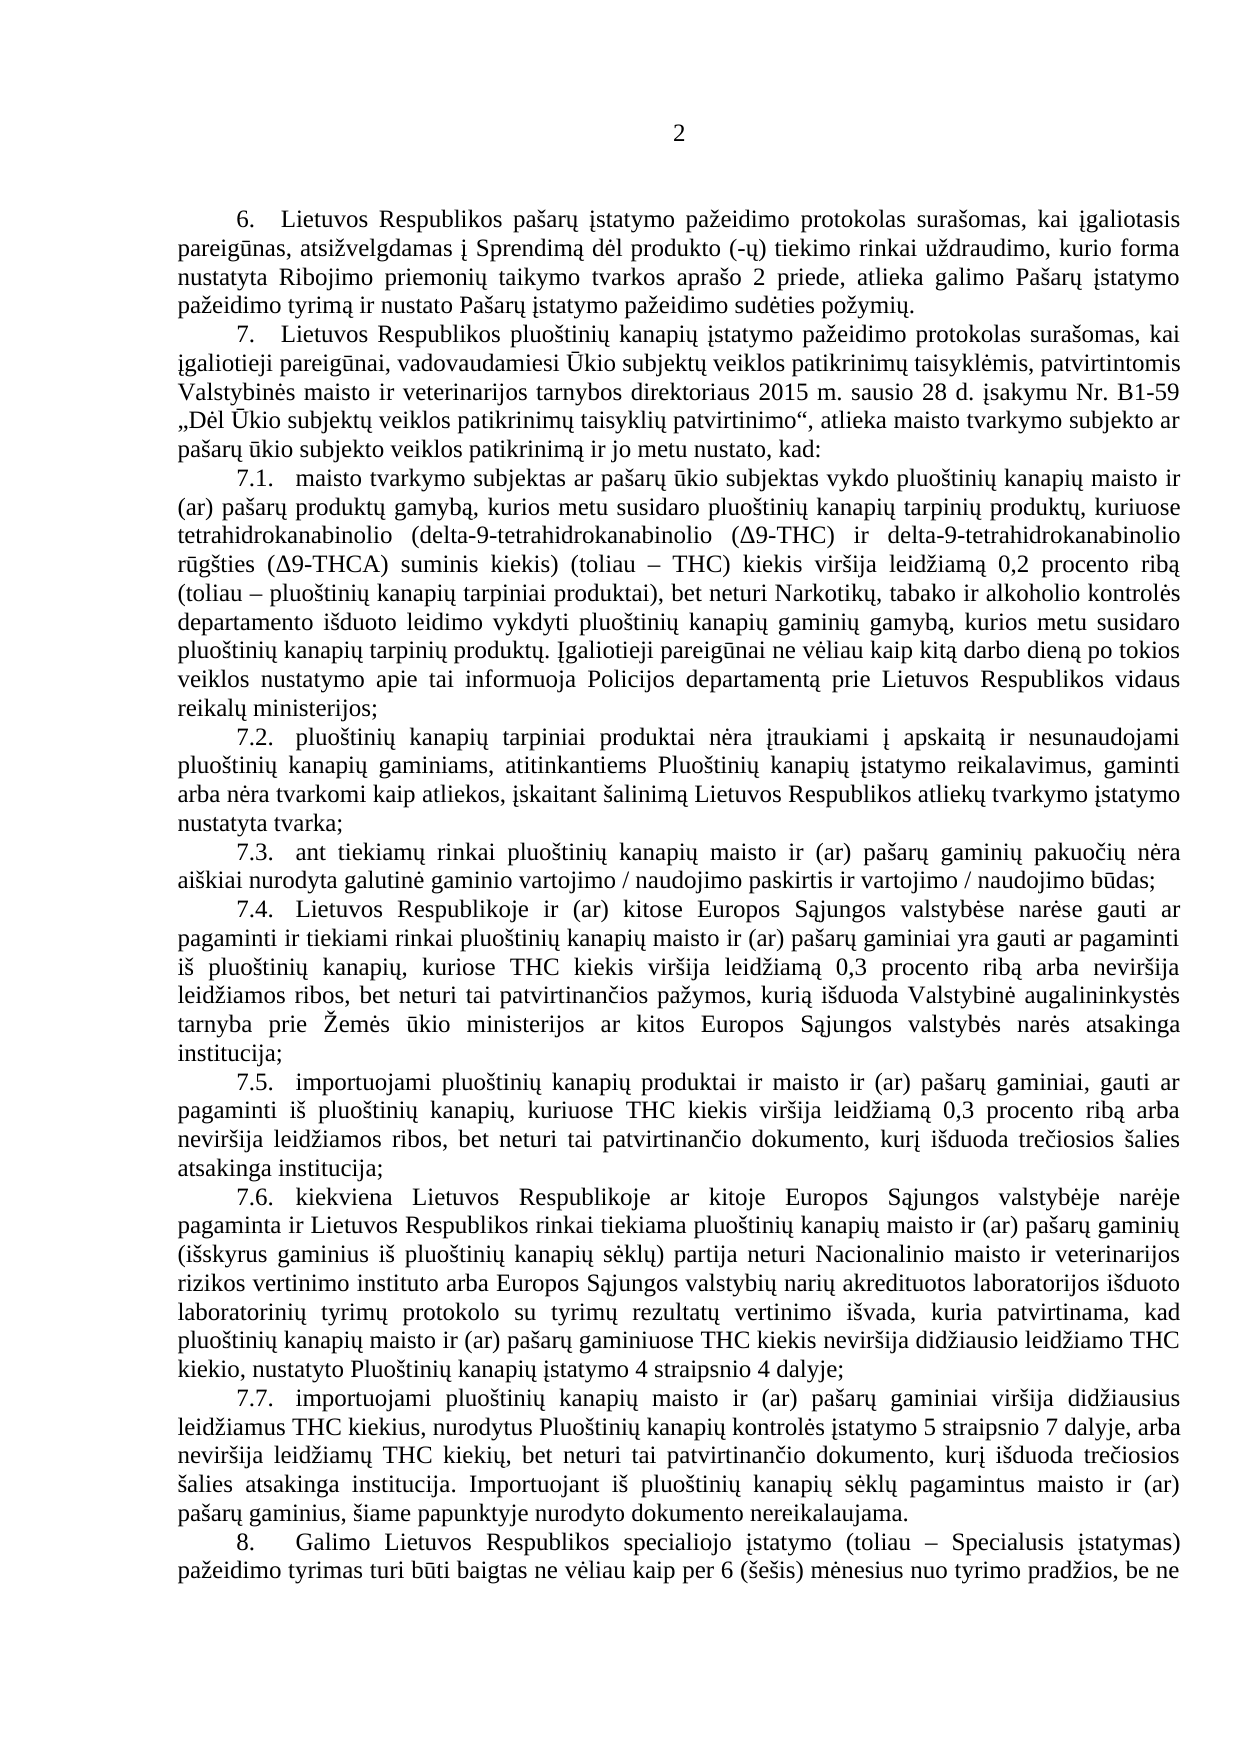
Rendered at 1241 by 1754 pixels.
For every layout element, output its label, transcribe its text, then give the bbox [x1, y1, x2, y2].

text 7.1. maisto tvarkymo subjektas ar pašarų ūkio subjektas vykdo pluoštinių kanapių maisto ir (ar) pašarų produktų gamybą, kurios metu susidaro pluoštinių kanapių tarpinių produktų, kuriuose tetrahidrokanabinolio (delta-9-tetrahidrokanabinolio (Δ9-THC) ir delta-9-tetrahidrokanabinolio rūgšties (Δ9-THCA) suminis kiekis) (toliau – THC) kiekis viršija leidžiamą 0,2 procento ribą (toliau – pluoštinių kanapių tarpiniai produktai), bet neturi Narkotikų, tabako ir alkoholio kontrolės departamento išduoto leidimo vykdyti pluoštinių kanapių gaminių gamybą, kurios metu susidaro pluoštinių kanapių tarpinių produktų. Įgaliotieji pareigūnai ne vėliau kaip kitą darbo dieną po tokios veiklos nustatymo apie tai informuoja Policijos departamentą prie Lietuvos Respublikos vidaus reikalų ministerijos; [177, 463, 1181, 722]
text 7.7. importuojami pluoštinių kanapių maisto ir (ar) pašarų gaminiai viršija didžiausius leidžiamus THC kiekius, nurodytus Pluoštinių kanapių kontrolės įstatymo 5 straipsnio 7 dalyje, arba neviršija leidžiamų THC kiekių, bet neturi tai patvirtinančio dokumento, kurį išduoda trečiosios šalies atsakinga institucija. Importuojant iš pluoštinių kanapių sėklų pagamintus maisto ir (ar) pašarų gaminius, šiame papunktyje nurodyto dokumento nereikalaujama. [177, 1383, 1181, 1527]
text 7.5. importuojami pluoštinių kanapių produktai ir maisto ir (ar) pašarų gaminiai, gauti ar pagaminti iš pluoštinių kanapių, kuriuose THC kiekis viršija leidžiamą 0,3 procento ribą arba neviršija leidžiamos ribos, bet neturi tai patvirtinančio dokumento, kurį išduoda trečiosios šalies atsakinga institucija; [177, 1067, 1181, 1182]
text 7.2. pluoštinių kanapių tarpiniai produktai nėra įtraukiami į apskaitą ir nesunaudojami pluoštinių kanapių gaminiams, atitinkantiems Pluoštinių kanapių įstatymo reikalavimus, gaminti arba nėra tvarkomi kaip atliekos, įskaitant šalinimą Lietuvos Respublikos atliekų tvarkymo įstatymo nustatyta tvarka; [177, 722, 1181, 837]
text 7. Lietuvos Respublikos pluoštinių kanapių įstatymo pažeidimo protokolas surašomas, kai įgaliotieji pareigūnai, vadovaudamiesi Ūkio subjektų veiklos patikrinimų taisyklėmis, patvirtintomis Valstybinės maisto ir veterinarijos tarnybos direktoriaus 2015 m. sausio 28 d. įsakymu Nr. B1-59 „Dėl Ūkio subjektų veiklos patikrinimų taisyklių patvirtinimo“, atlieka maisto tvarkymo subjekto ar pašarų ūkio subjekto veiklos patikrinimą ir jo metu nustato, kad: [177, 319, 1181, 463]
text 8. Galimo Lietuvos Respublikos specialiojo įstatymo (toliau – Specialusis įstatymas) pažeidimo tyrimas turi būti baigtas ne vėliau kaip per 6 (šešis) mėnesius nuo tyrimo pradžios, be ne [177, 1527, 1181, 1584]
text 7.4. Lietuvos Respublikoje ir (ar) kitose Europos Sąjungos valstybėse narėse gauti ar pagaminti ir tiekiami rinkai pluoštinių kanapių maisto ir (ar) pašarų gaminiai yra gauti ar pagaminti iš pluoštinių kanapių, kuriose THC kiekis viršija leidžiamą 0,3 procento ribą arba neviršija leidžiamos ribos, bet neturi tai patvirtinančios pažymos, kurią išduoda Valstybinė augalininkystės tarnyba prie Žemės ūkio ministerijos ar kitos Europos Sąjungos valstybės narės atsakinga institucija; [177, 894, 1181, 1067]
text 6. Lietuvos Respublikos pašarų įstatymo pažeidimo protokolas surašomas, kai įgaliotasis pareigūnas, atsižvelgdamas į Sprendimą dėl produkto (-ų) tiekimo rinkai uždraudimo, kurio forma nustatyta Ribojimo priemonių taikymo tvarkos aprašo 2 priede, atlieka galimo Pašarų įstatymo pažeidimo tyrimą ir nustato Pašarų įstatymo pažeidimo sudėties požymių. [177, 204, 1181, 319]
text 7.3. ant tiekiamų rinkai pluoštinių kanapių maisto ir (ar) pašarų gaminių pakuočių nėra aiškiai nurodyta galutinė gaminio vartojimo / naudojimo paskirtis ir vartojimo / naudojimo būdas; [177, 837, 1181, 894]
text 7.6. kiekviena Lietuvos Respublikoje ar kitoje Europos Sąjungos valstybėje narėje pagaminta ir Lietuvos Respublikos rinkai tiekiama pluoštinių kanapių maisto ir (ar) pašarų gaminių (išskyrus gaminius iš pluoštinių kanapių sėklų) partija neturi Nacionalinio maisto ir veterinarijos rizikos vertinimo instituto arba Europos Sąjungos valstybių narių akredituotos laboratorijos išduoto laboratorinių tyrimų protokolo su tyrimų rezultatų vertinimo išvada, kuria patvirtinama, kad pluoštinių kanapių maisto ir (ar) pašarų gaminiuose THC kiekis neviršija didžiausio leidžiamo THC kiekio, nustatyto Pluoštinių kanapių įstatymo 4 straipsnio 4 dalyje; [177, 1182, 1181, 1383]
